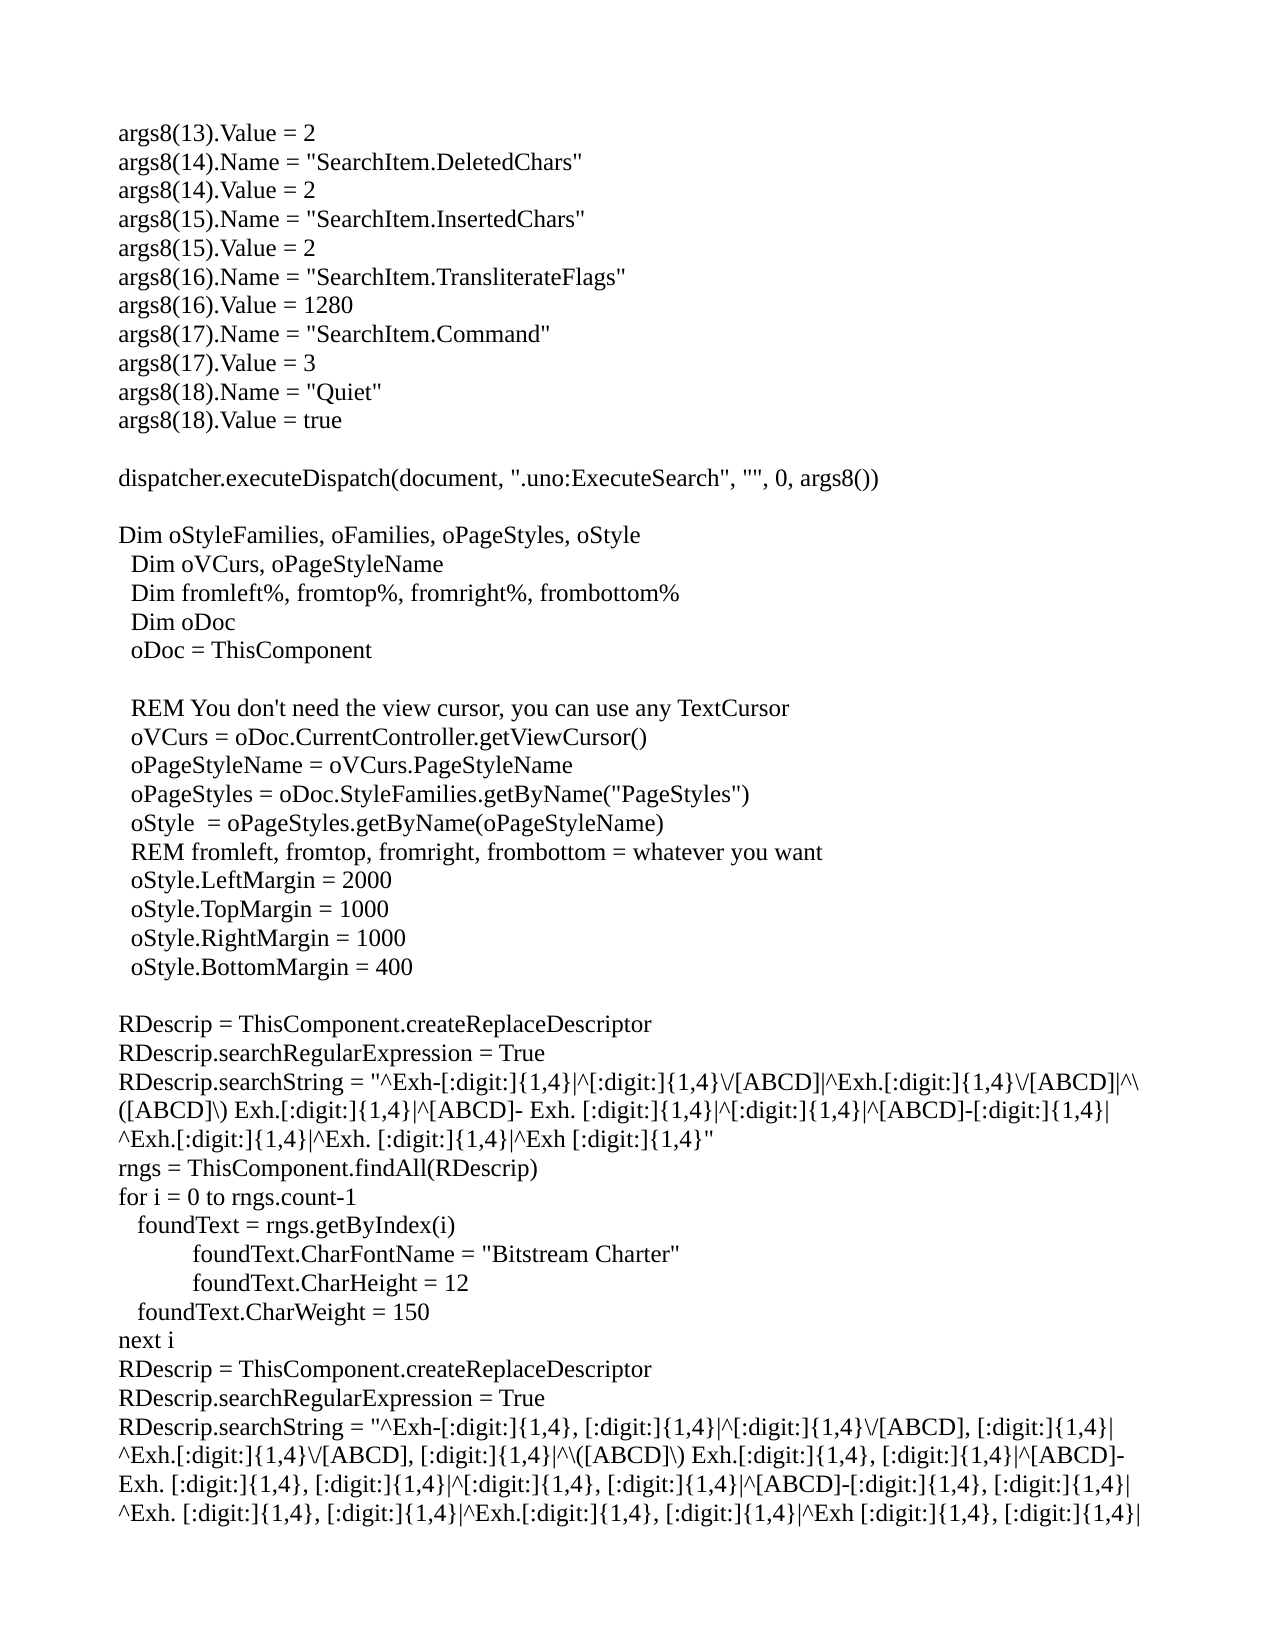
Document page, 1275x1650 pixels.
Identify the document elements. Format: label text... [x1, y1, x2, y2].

text args8(13).Value = 2 [118, 118, 1157, 147]
text oStyle.LeftMargin = 2000 [118, 866, 1157, 894]
text args8(15).Name = "SearchItem.InsertedChars" [118, 204, 1157, 233]
text oStyle.TopMargin = 1000 [118, 894, 1157, 923]
text Dim oVCurs, oPageStyleName [118, 549, 1157, 578]
text args8(16).Value = 1280 [118, 291, 1157, 319]
text RDescrip = ThisComponent.createReplaceDescriptor [118, 1009, 1157, 1038]
text args8(15).Value = 2 [118, 233, 1157, 262]
text args8(18).Name = "Quiet" [118, 377, 1157, 406]
text rngs = ThisComponent.findAll(RDescrip) [118, 1153, 1157, 1182]
text oStyle.BottomMargin = 400 [118, 952, 1157, 981]
text oDoc = ThisComponent [118, 636, 1157, 664]
text args8(16).Name = "SearchItem.TransliterateFlags" [118, 262, 1157, 291]
text dispatcher.executeDispatch(document, ".uno:ExecuteSearch", "", 0, args8()) [118, 463, 1157, 492]
text args8(17).Value = 3 [118, 348, 1157, 377]
text oVCurs = oDoc.CurrentController.getViewCursor() [118, 722, 1157, 751]
text args8(17).Name = "SearchItem.Command" [118, 319, 1157, 348]
text foundText.CharFontName = "Bitstream Charter" [118, 1239, 1157, 1268]
text RDescrip.searchString = "^Exh-[:digit:]{1,4}|^[:digit:]{1,4}\/[ABCD]|^Exh.[:digit:]{1,4}\/[ABCD]|^\([ABCD]\) Exh.[:digit:]{1,4}|^[ABCD]- Exh. [:digit:]{1,4}|^[:digit:]{1,4}|^[ABCD]-[:digit:]{1,4}|^Exh.[:digit:]{1,4}|^Exh. [:digit:]{1,4}|^Exh [:digit:]{1,4}" [118, 1067, 1157, 1153]
text oPageStyleName = oVCurs.PageStyleName [118, 751, 1157, 779]
text Dim oStyleFamilies, oFamilies, oPageStyles, oStyle [118, 521, 1157, 549]
text foundText.CharWeight = 150 [118, 1297, 1157, 1326]
text args8(18).Value = true [118, 406, 1157, 434]
text oPageStyles = oDoc.StyleFamilies.getByName("PageStyles") [118, 779, 1157, 808]
text Dim oDoc [118, 607, 1157, 636]
text RDescrip.searchRegularExpression = True [118, 1383, 1157, 1412]
text foundText = rngs.getByIndex(i) [118, 1211, 1157, 1239]
text REM fromleft, fromtop, fromright, frombottom = whatever you want [118, 837, 1157, 866]
text RDescrip = ThisComponent.createReplaceDescriptor [118, 1354, 1157, 1383]
text REM You don't need the view cursor, you can use any TextCursor [118, 693, 1157, 722]
text oStyle = oPageStyles.getByName(oPageStyleName) [118, 808, 1157, 837]
text foundText.CharHeight = 12 [118, 1268, 1157, 1297]
text args8(14).Value = 2 [118, 176, 1157, 204]
text Dim fromleft%, fromtop%, fromright%, frombottom% [118, 578, 1157, 607]
text oStyle.RightMargin = 1000 [118, 923, 1157, 952]
text next i [118, 1326, 1157, 1354]
text args8(14).Name = "SearchItem.DeletedChars" [118, 147, 1157, 176]
text RDescrip.searchString = "^Exh-[:digit:]{1,4}, [:digit:]{1,4}|^[:digit:]{1,4}\/[ABCD], [:digit:]{1,4}|^Exh.[:digit:]{1,4}\/[ABCD], [:digit:]{1,4}|^\([ABCD]\) Exh.[:digit:]{1,4}, [:digit:]{1,4}|^[ABCD]- Exh. [:digit:]{1,4}, [:digit:]{1,4}|^[:digit:]{1,4}, [:digit:]{1,4}|^[ABCD]-[:digit:]{1,4}, [:digit:]{1,4}|^Exh. [:digit:]{1,4}, [:digit:]{1,4}|^Exh.[:digit:]{1,4}, [:digit:]{1,4}|^Exh [:digit:]{1,4}, [:digit:]{1,4}| [118, 1412, 1157, 1527]
text RDescrip.searchRegularExpression = True [118, 1038, 1157, 1067]
text for i = 0 to rngs.count-1 [118, 1182, 1157, 1211]
